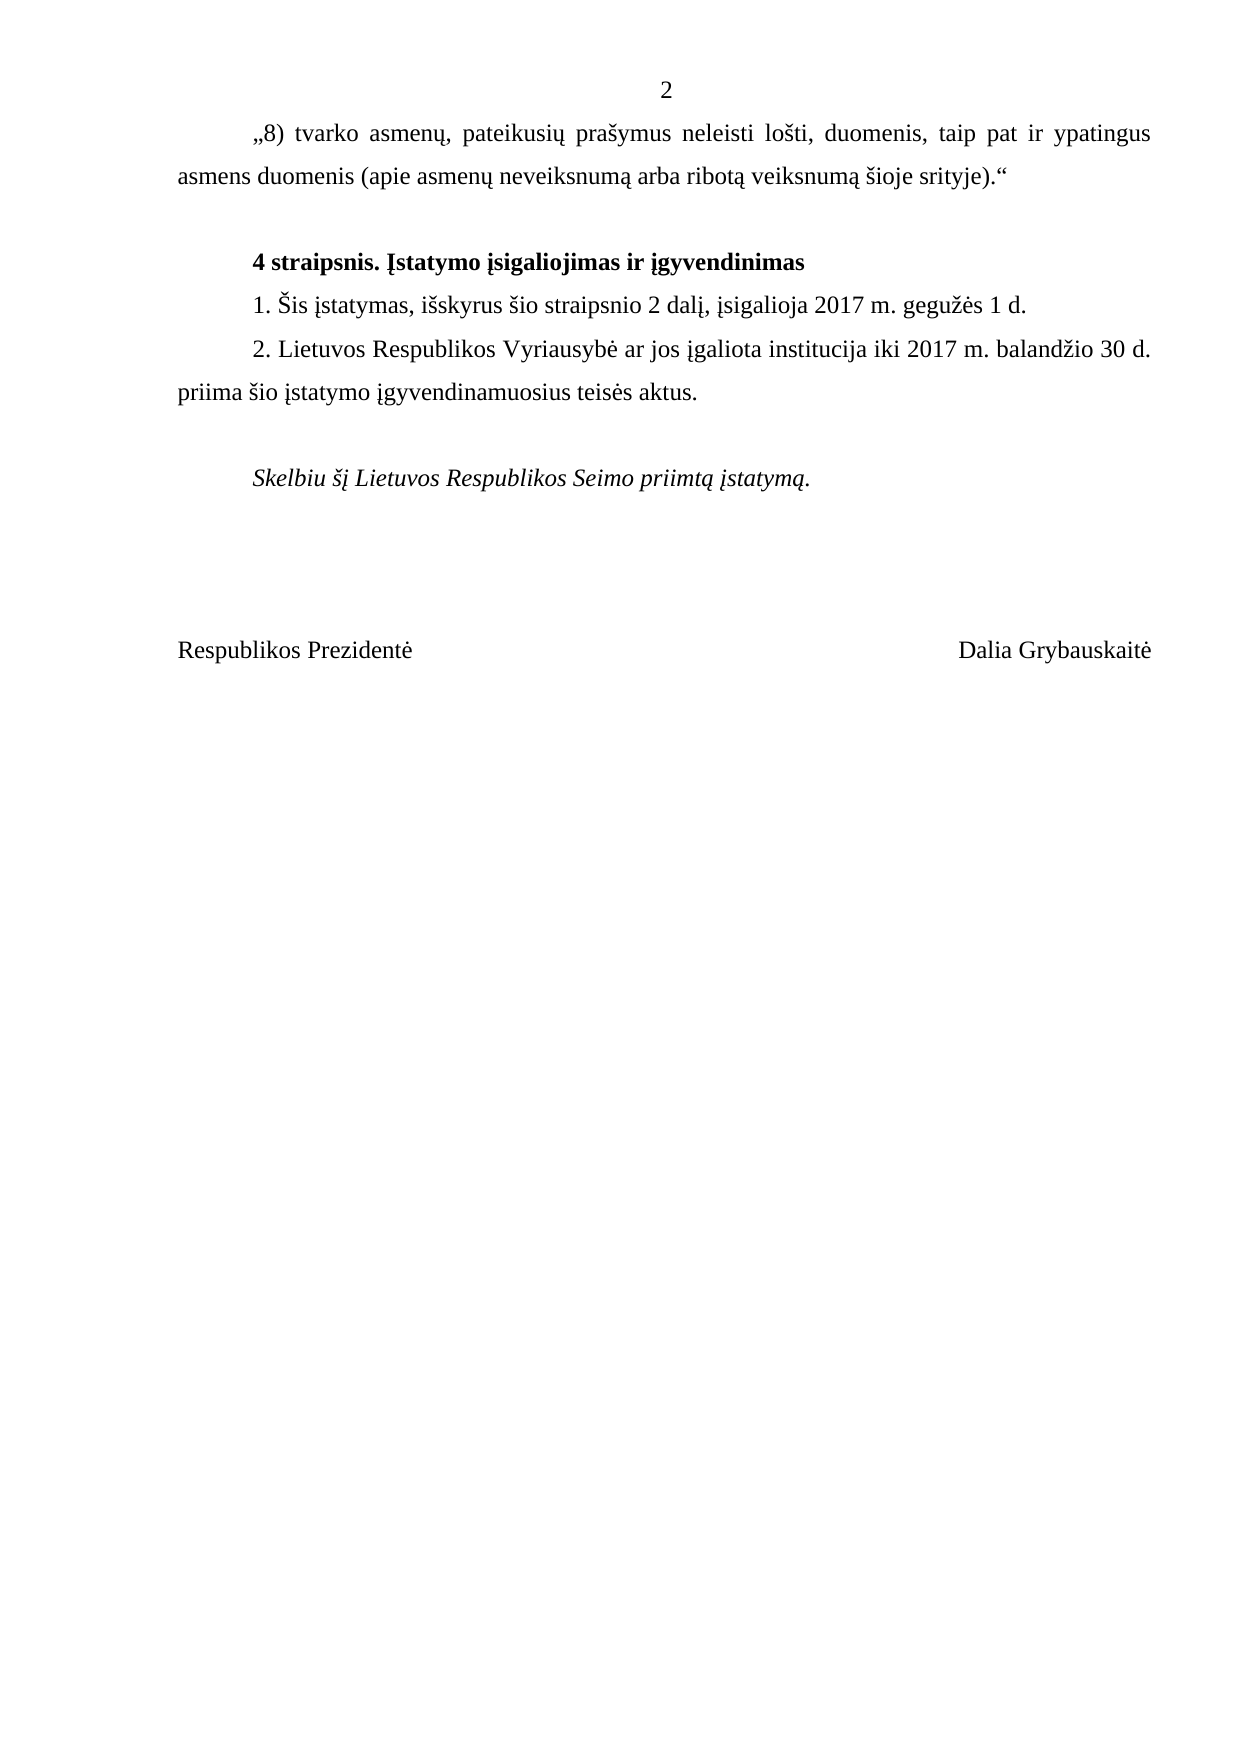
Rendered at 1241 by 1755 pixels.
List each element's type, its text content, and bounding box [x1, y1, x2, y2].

text 1. Šis įstatymas, išskyrus šio straipsnio 2 dalį, įsigalioja 2017 m. gegužės 1 d. [177, 291, 1152, 319]
text „8) tvarko asmenų, pateikusių prašymus neleisti lošti, duomenis, taip pat ir ypatingus asmens duomenis (apie asmenų neveiksnumą arba ribotą veiksnumą šioje srityje).“ [177, 118, 1152, 190]
text Skelbiu šį Lietuvos Respublikos Seimo priimtą įstatymą. [177, 463, 1152, 492]
text Respublikos Prezidentė Dalia Grybauskaitė [177, 636, 1152, 664]
text 4 straipsnis. Įstatymo įsigaliojimas ir įgyvendinimas [177, 247, 1152, 276]
text 2. Lietuvos Respublikos Vyriausybė ar jos įgaliota institucija iki 2017 m. balandžio 30 d. priima šio įstatymo įgyvendinamuosius teisės aktus. [177, 334, 1152, 406]
